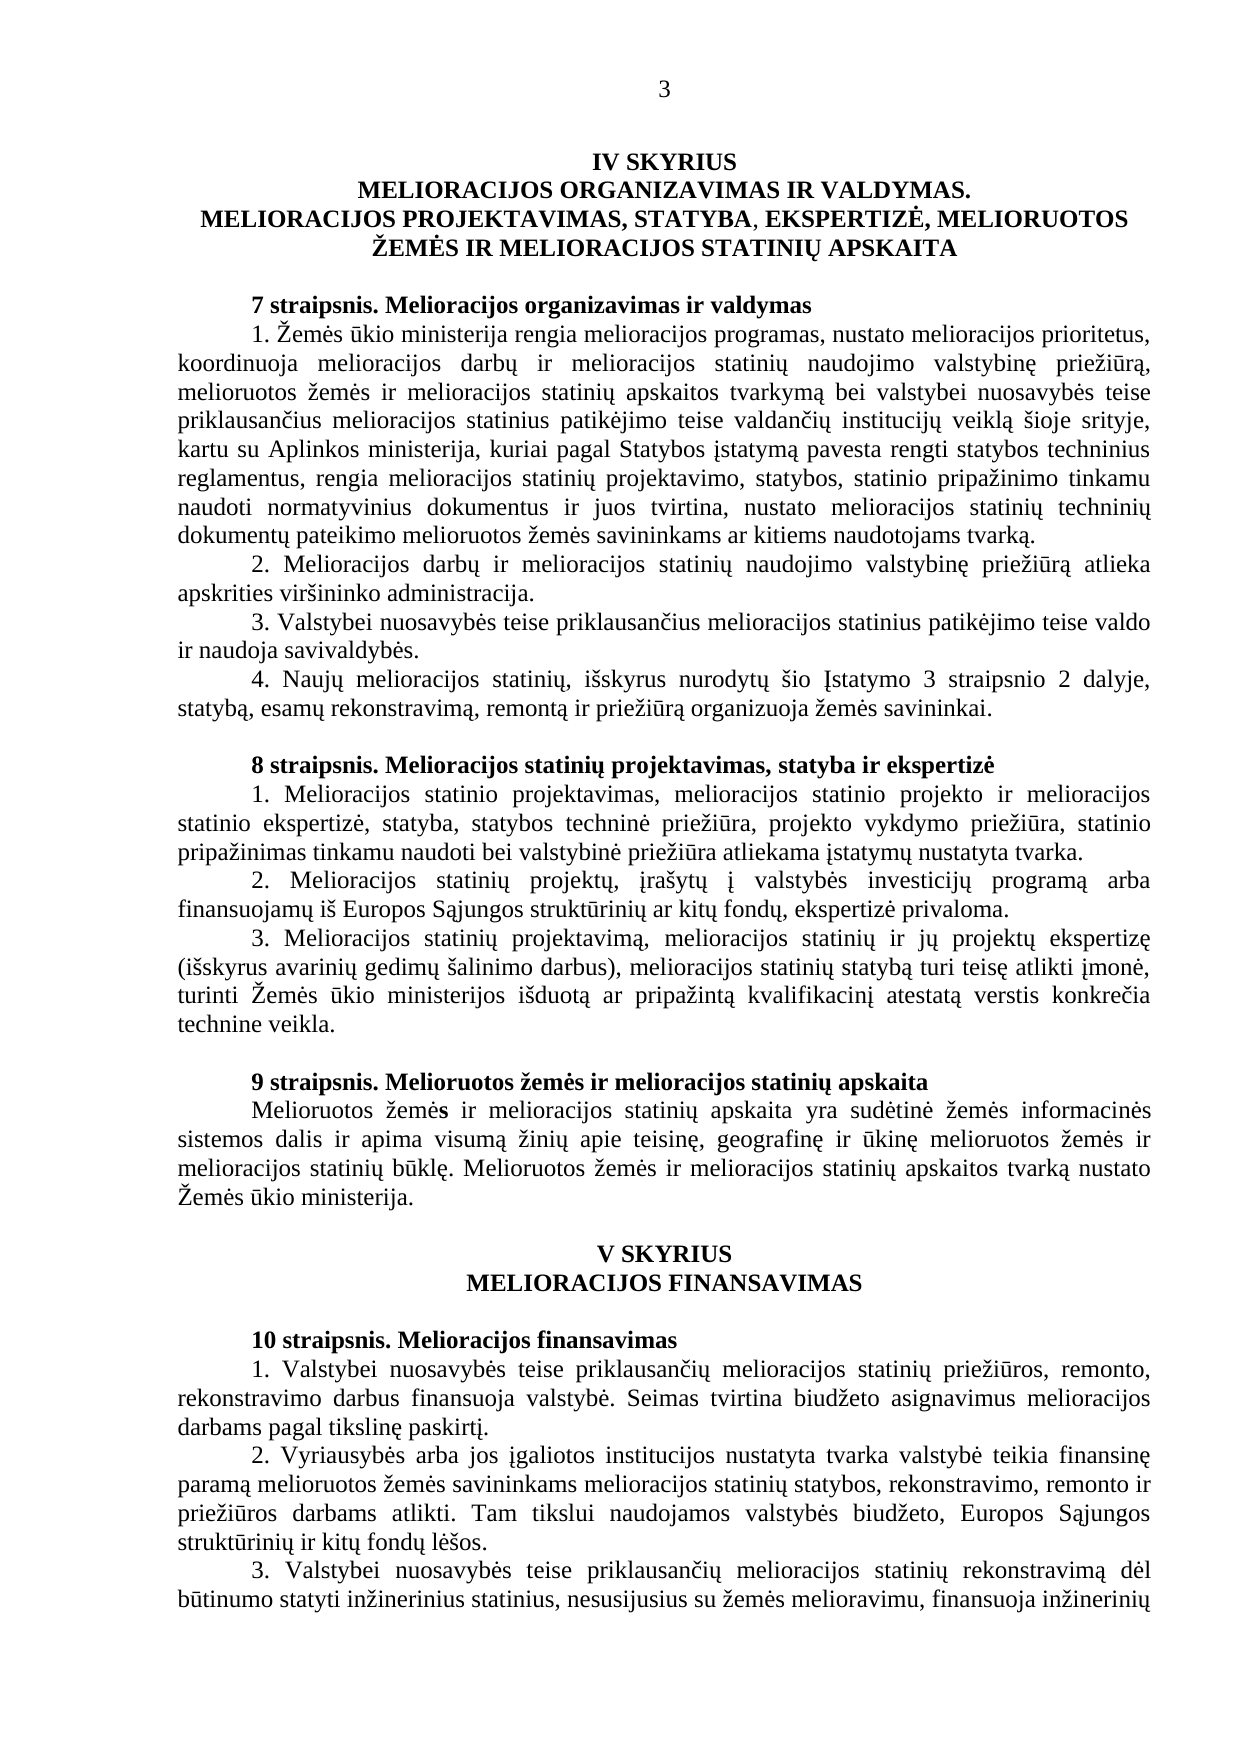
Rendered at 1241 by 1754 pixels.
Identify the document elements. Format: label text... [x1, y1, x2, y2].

text 2. Melioracijos statinių projektų, įrašytų į valstybės investicijų programą arba finansuojamų iš Europos Sąjungos struktūrinių ar kitų fondų, ekspertizė privaloma. [177, 866, 1152, 923]
text 1. Valstybei nuosavybės teise priklausančių melioracijos statinių priežiūros, remonto, rekonstravimo darbus finansuoja valstybė. Seimas tvirtina biudžeto asignavimus melioracijos darbams pagal tikslinę paskirtį. [177, 1354, 1152, 1441]
text MELIORACIJOS FINANSAVIMAS [177, 1268, 1152, 1297]
text 8 straipsnis. Melioracijos statinių projektavimas, statyba ir ekspertizė [177, 751, 1152, 779]
text MELIORACIJOS ORGANIZAVIMAS IR VALDYMAS. [177, 176, 1152, 204]
text 4. Naujų melioracijos statinių, išskyrus nurodytų šio Įstatymo 3 straipsnio 2 dalyje, statybą, esamų rekonstravimą, remontą ir priežiūrą organizuoja žemės savininkai. [177, 664, 1152, 722]
text Melioruotos žemės ir melioracijos statinių apskaita yra sudėtinė žemės informacinės sistemos dalis ir apima visumą žinių apie teisinę, geografinę ir ūkinę melioruotos žemės ir melioracijos statinių būklę. Melioruotos žemės ir melioracijos statinių apskaitos tvarką nustato Žemės ūkio ministerija. [177, 1096, 1152, 1211]
text 2. Melioracijos darbų ir melioracijos statinių naudojimo valstybinę priežiūrą atlieka apskrities viršininko administracija. [177, 549, 1152, 607]
text 3. Valstybei nuosavybės teise priklausančius melioracijos statinius patikėjimo teise valdo ir naudoja savivaldybės. [177, 607, 1152, 664]
text 7 straipsnis. Melioracijos organizavimas ir valdymas [177, 291, 1152, 319]
text 2. Vyriausybės arba jos įgaliotos institucijos nustatyta tvarka valstybė teikia finansinę paramą melioruotos žemės savininkams melioracijos statinių statybos, rekonstravimo, remonto ir priežiūros darbams atlikti. Tam tikslui naudojamos valstybės biudžeto, Europos Sąjungos struktūrinių ir kitų fondų lėšos. [177, 1441, 1152, 1556]
text 1. Žemės ūkio ministerija rengia melioracijos programas, nustato melioracijos prioritetus, koordinuoja melioracijos darbų ir melioracijos statinių naudojimo valstybinę priežiūrą, melioruotos žemės ir melioracijos statinių apskaitos tvarkymą bei valstybei nuosavybės teise priklausančius melioracijos statinius patikėjimo teise valdančių institucijų veiklą šioje srityje, kartu su Aplinkos ministerija, kuriai pagal Statybos įstatymą pavesta rengti statybos techninius reglamentus, rengia melioracijos statinių projektavimo, statybos, statinio pripažinimo tinkamu naudoti normatyvinius dokumentus ir juos tvirtina, nustato melioracijos statinių techninių dokumentų pateikimo melioruotos žemės savininkams ar kitiems naudotojams tvarką. [177, 319, 1152, 549]
text 1. Melioracijos statinio projektavimas, melioracijos statinio projekto ir melioracijos statinio ekspertizė, statyba, statybos techninė priežiūra, projekto vykdymo priežiūra, statinio pripažinimas tinkamu naudoti bei valstybinė priežiūra atliekama įstatymų nustatyta tvarka. [177, 779, 1152, 866]
text IV SKYRIUS [177, 147, 1152, 176]
text 9 straipsnis. Melioruotos žemės ir melioracijos statinių apskaita [177, 1067, 1152, 1096]
text 10 straipsnis. Melioracijos finansavimas [177, 1326, 1152, 1354]
text V SKYRIUS [177, 1239, 1152, 1268]
text 3. Valstybei nuosavybės teise priklausančių melioracijos statinių rekonstravimą dėl būtinumo statyti inžinerinius statinius, nesusijusius su žemės melioravimu, finansuoja inžinerinių [177, 1556, 1152, 1613]
text 3. Melioracijos statinių projektavimą, melioracijos statinių ir jų projektų ekspertizę (išskyrus avarinių gedimų šalinimo darbus), melioracijos statinių statybą turi teisę atlikti įmonė, turinti Žemės ūkio ministerijos išduotą ar pripažintą kvalifikacinį atestatą verstis konkrečia technine veikla. [177, 923, 1152, 1038]
text MELIORACIJOS PROJEKTAVIMAS, STATYBA, EKSPERTIZĖ, MELIORUOTOS ŽEMĖS IR MELIORACIJOS STATINIŲ APSKAITA [177, 204, 1152, 262]
